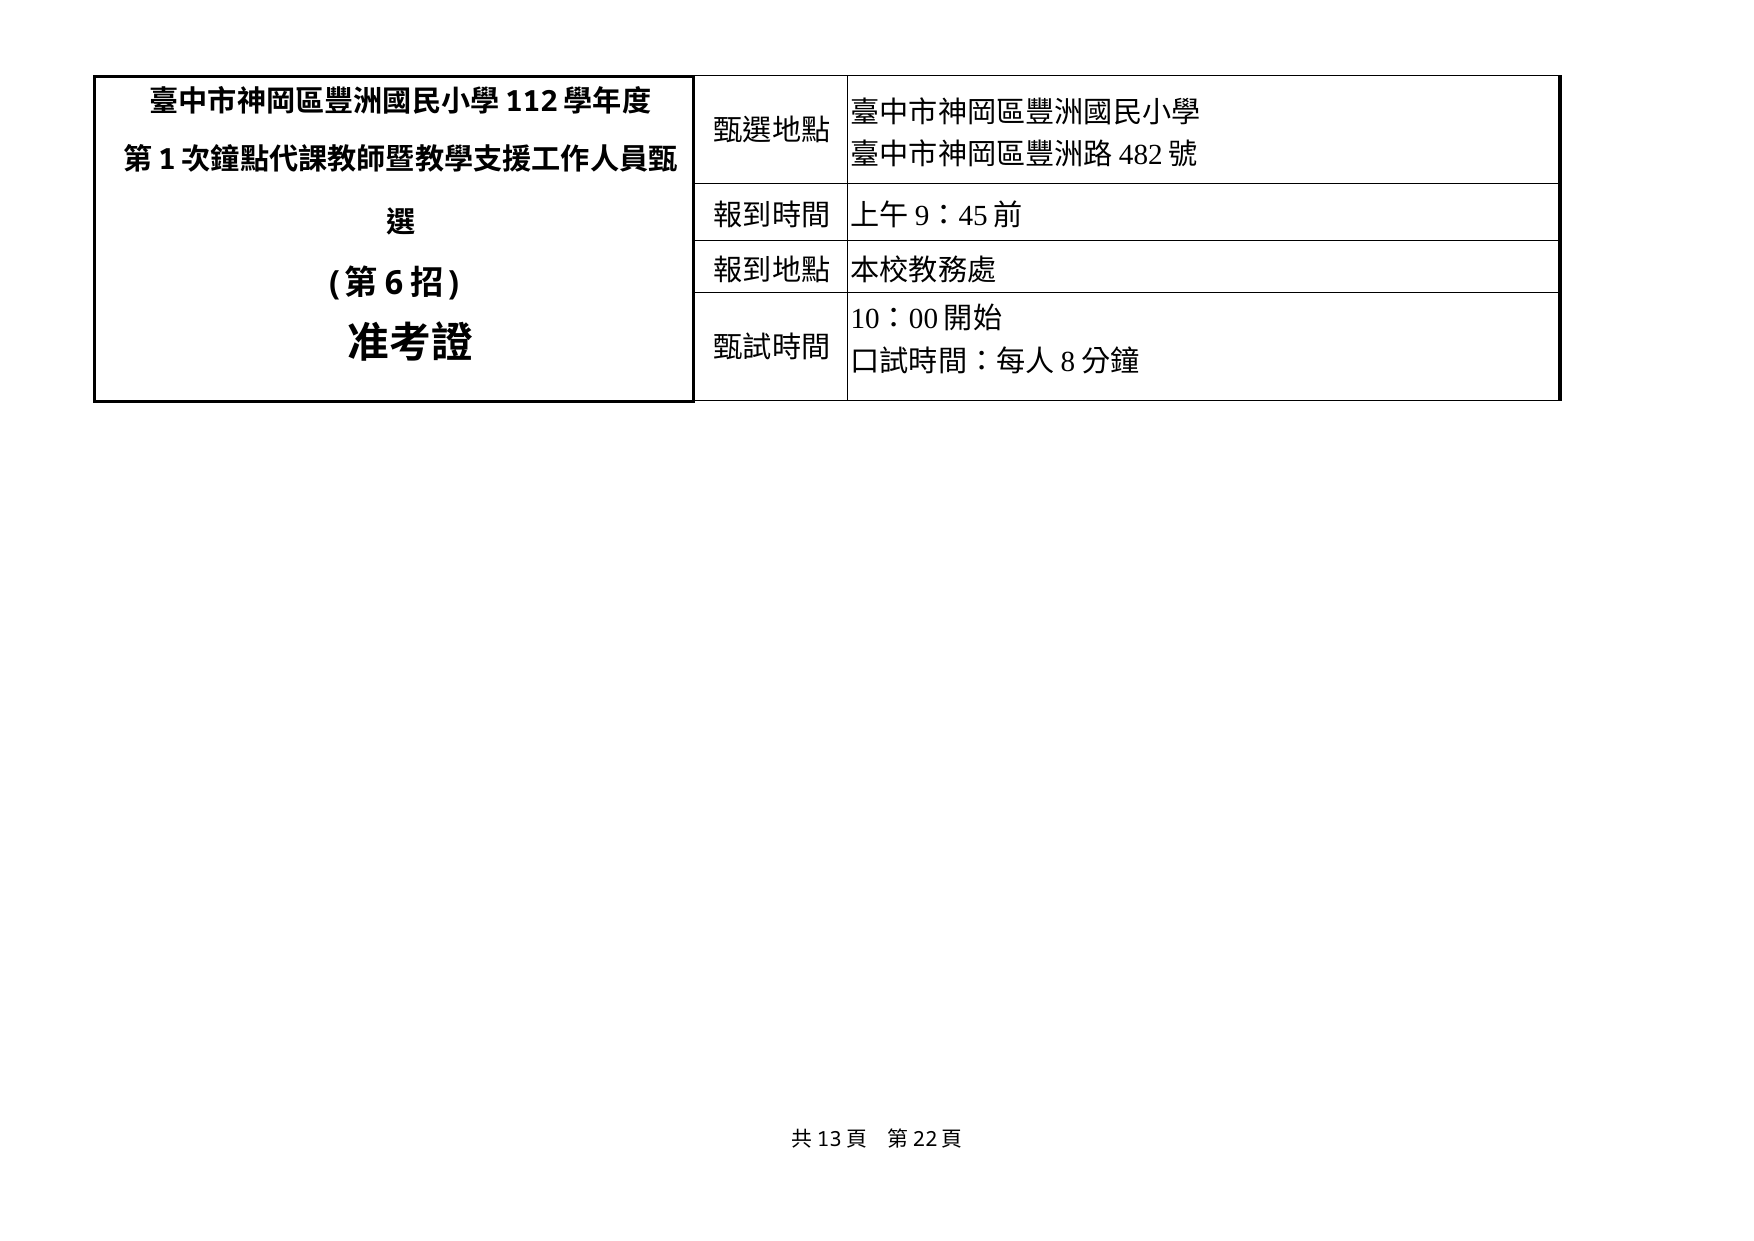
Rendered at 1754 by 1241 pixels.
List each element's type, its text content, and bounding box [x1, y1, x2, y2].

table_header 臺中市神岡區豐洲國民小學112學年度 第1次鐘點代課教師暨教學支援工作人員甄選 (第6招) 准考證 [96, 78, 692, 399]
table_cell 報到時間 [695, 184, 847, 240]
table_cell 報到地點 [695, 241, 847, 292]
table_cell 臺中市神岡區豐洲國民小學 臺中市神岡區豐洲路482號 [848, 76, 1558, 183]
table_cell 10：00開始 口試時間：每人8分鐘 [848, 293, 1558, 399]
table_cell 甄試時間 [695, 293, 847, 399]
table_cell 本校教務處 [848, 241, 1558, 292]
table_cell 甄選地點 [695, 76, 847, 183]
table_cell 上午9：45前 [848, 184, 1558, 240]
